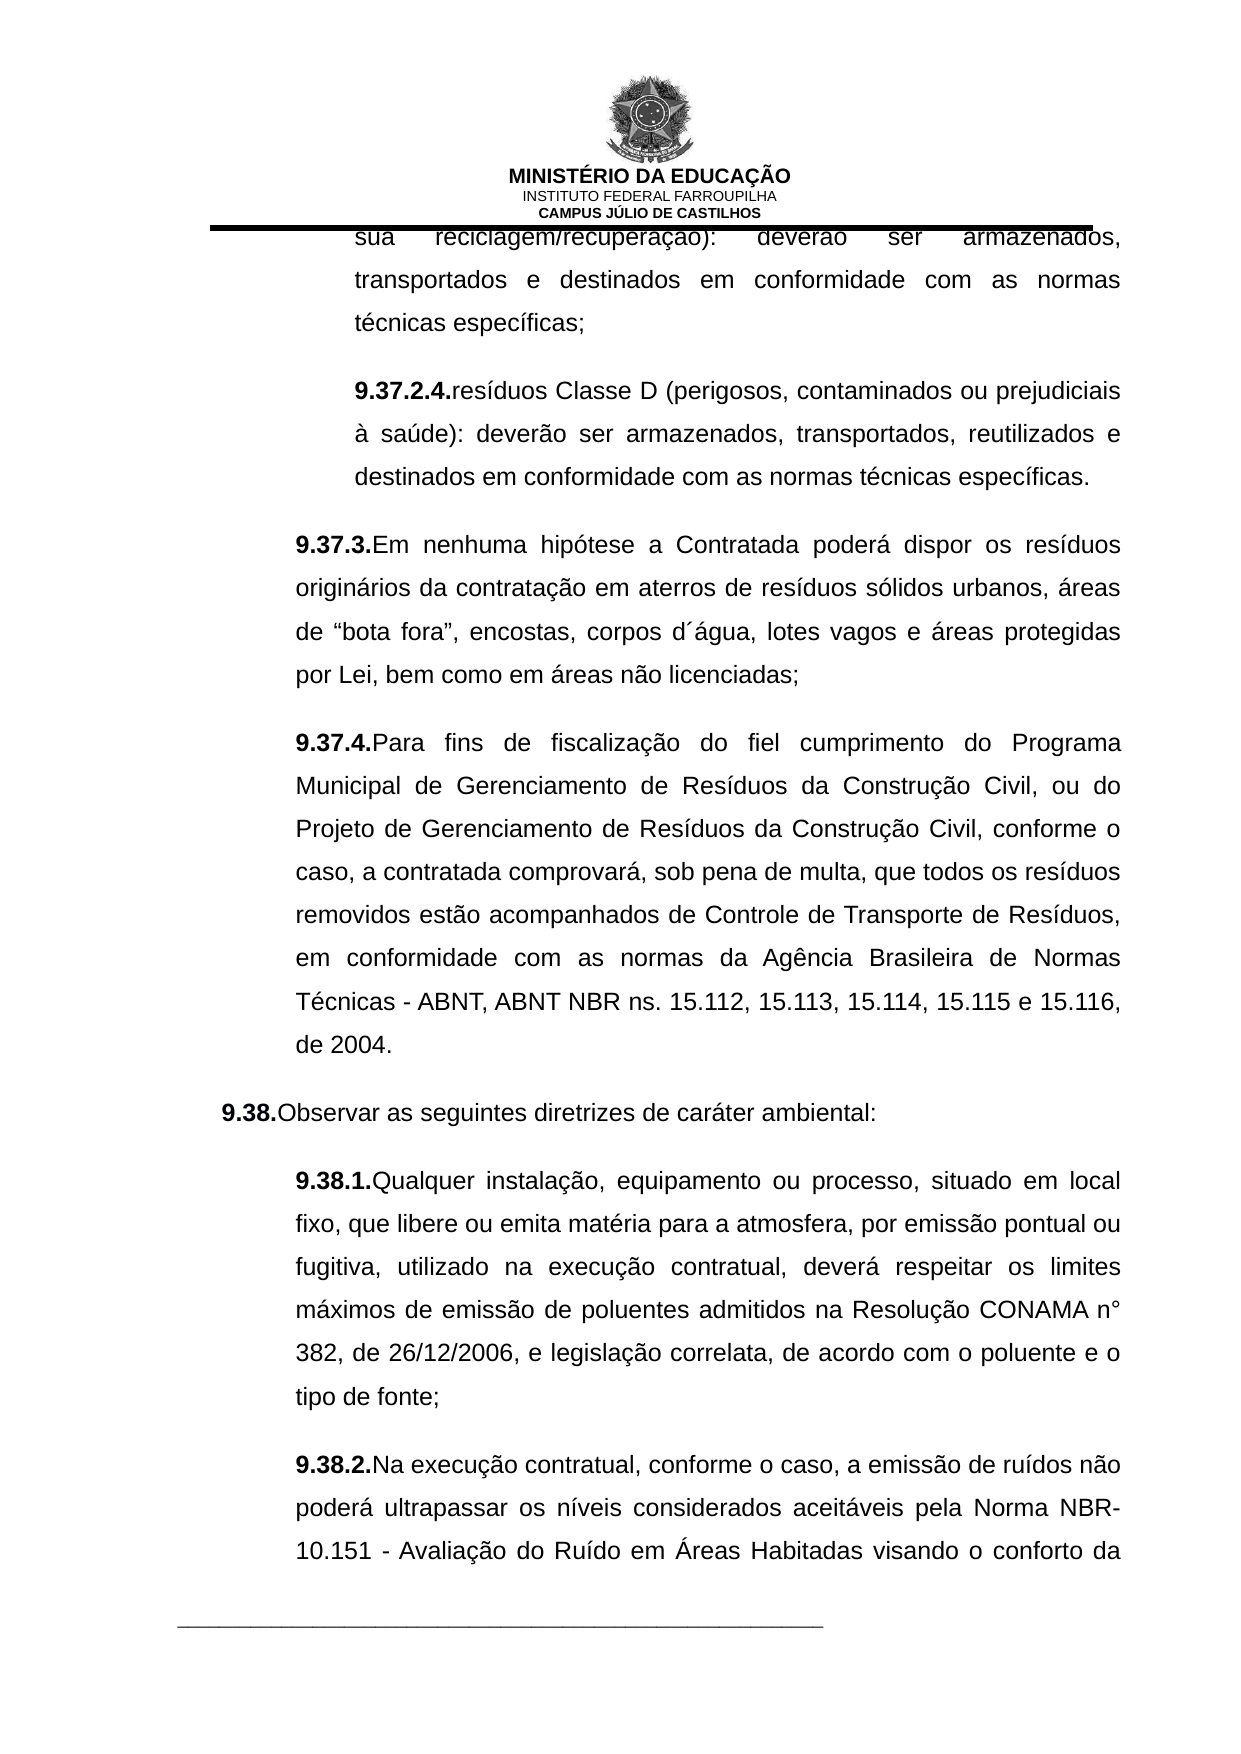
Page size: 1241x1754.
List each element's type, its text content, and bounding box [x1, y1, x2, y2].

list Qualquer instalação, equipamento ou processo, situado em local fixo, que libere ou emita matéria para a atmosfera, por emissão pontual ou fugitiva, utilizado na execução contratual, deverá respeitar os limites máximos de emissão de poluentes admitidos na Resolução CONAMA n° 382, de 26/12/2006, e legislação correlata, de acordo com o poluente e o tipo de fonte; [295, 1166, 1122, 1410]
list sua reciclagem/recuperação): deverão ser armazenados, transportados e destinados em conformidade com as normas técnicas específicas; [354, 222, 1122, 337]
list Observar as seguintes diretrizes de caráter ambiental: [221, 1098, 1122, 1127]
list resíduos Classe D (perigosos, contaminados ou prejudiciais à saúde): deverão ser armazenados, transportados, reutilizados e destinados em conformidade com as normas técnicas específicas. [354, 376, 1122, 491]
list Na execução contratual, conforme o caso, a emissão de ruídos não poderá ultrapassar os níveis considerados aceitáveis pela Norma NBR-10.151 - Avaliação do Ruído em Áreas Habitadas visando o conforto da [295, 1450, 1122, 1565]
list Para fins de fiscalização do fiel cumprimento do Programa Municipal de Gerenciamento de Resíduos da Construção Civil, ou do Projeto de Gerenciamento de Resíduos da Construção Civil, conforme o caso, a contratada comprovará, sob pena de multa, que todos os resíduos removidos estão acompanhados de Controle de Transporte de Resíduos, em conformidade com as normas da Agência Brasileira de Normas Técnicas - ABNT, ABNT NBR ns. 15.112, 15.113, 15.114, 15.115 e 15.116, de 2004. [295, 728, 1122, 1058]
list Em nenhuma hipótese a Contratada poderá dispor os resíduos originários da contratação em aterros de resíduos sólidos urbanos, áreas de “bota fora”, encostas, corpos d´água, lotes vagos e áreas protegidas por Lei, bem como em áreas não licenciadas; [295, 530, 1122, 688]
